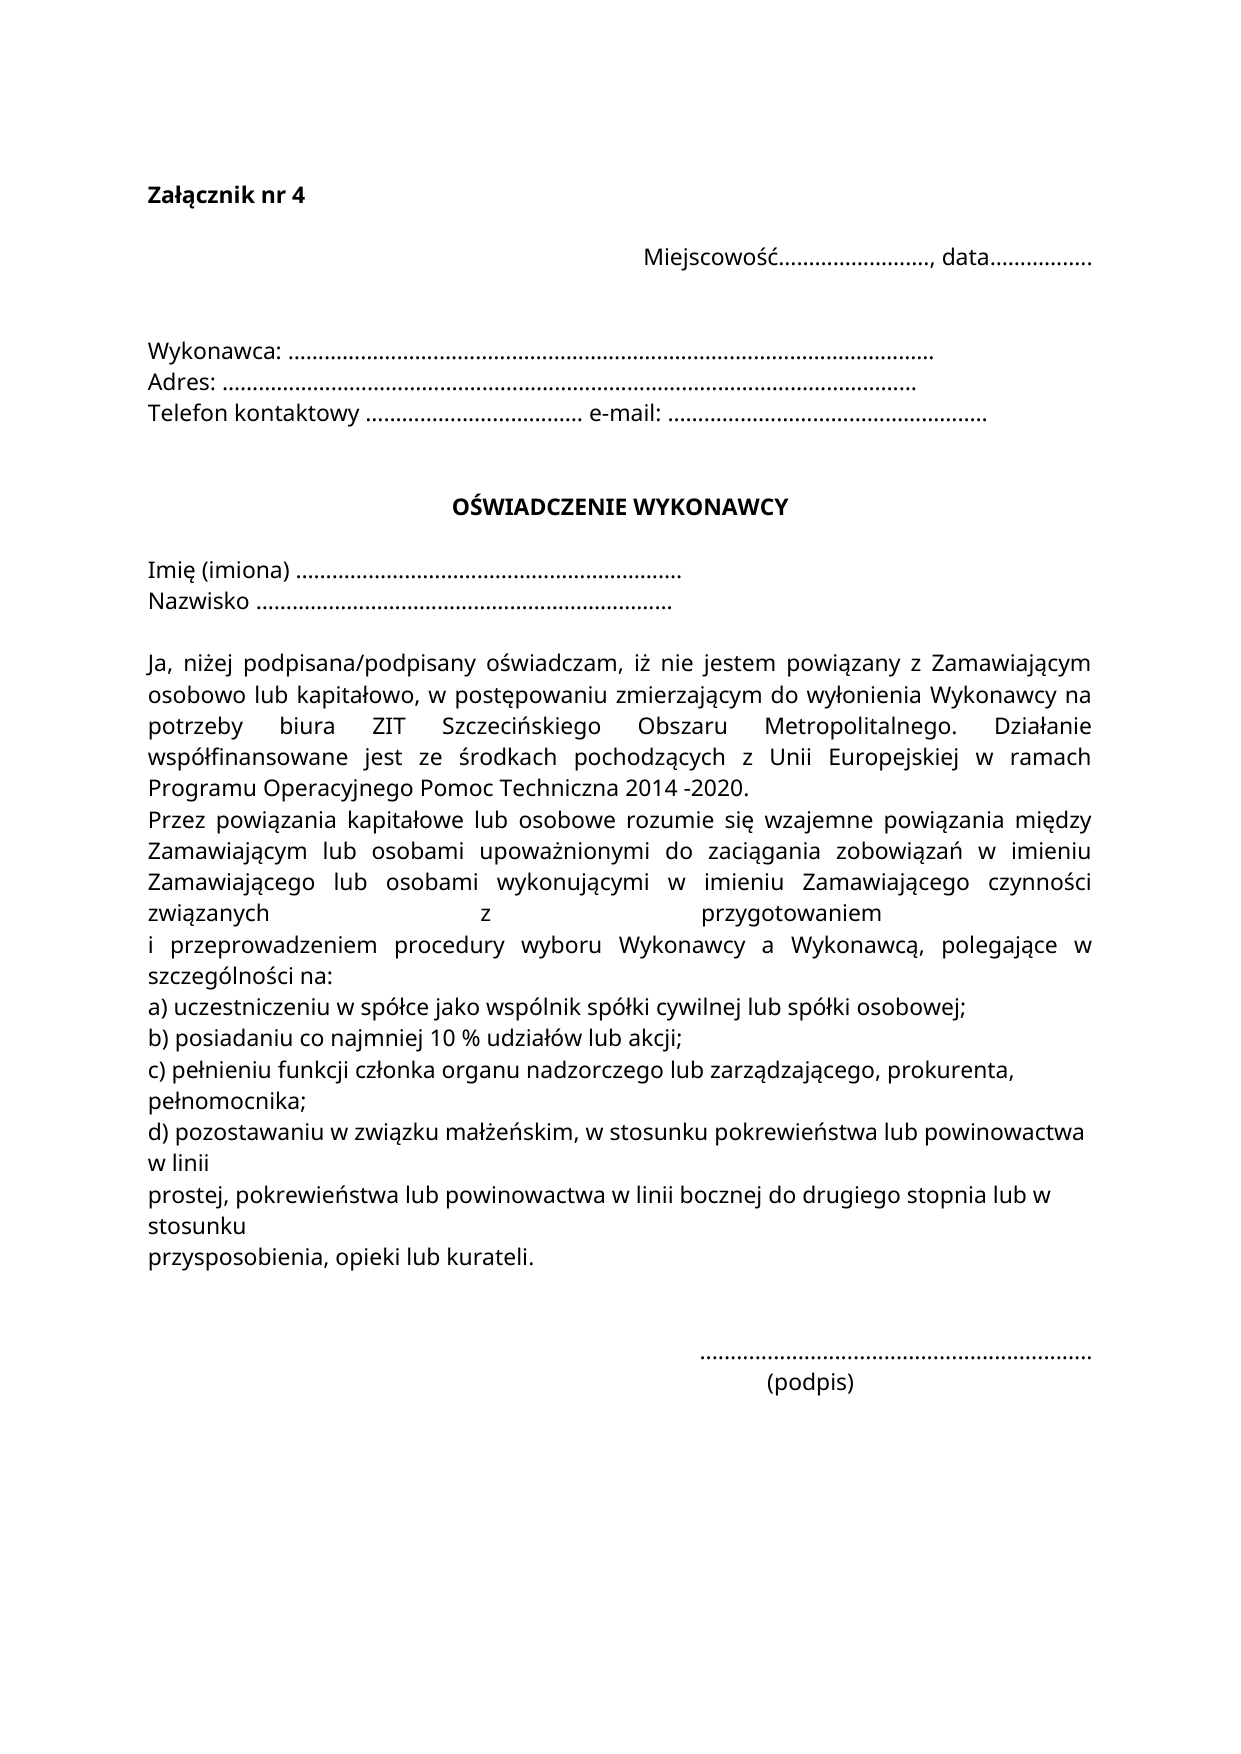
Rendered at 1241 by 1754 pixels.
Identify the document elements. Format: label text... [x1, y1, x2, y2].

text (podpis) [148, 1366, 1093, 1397]
text b) posiadaniu co najmniej 10 % udziałów lub akcji; [148, 1022, 1093, 1053]
text Nazwisko …………………………………………………………… [148, 585, 1093, 616]
text ................................................................ [148, 1335, 1093, 1366]
text Ja, niżej podpisana/podpisany oświadczam, iż nie jestem powiązany z Zamawiającym osobowo lub kapitałowo, w postępowaniu zmierzającym do wyłonienia Wykonawcy na potrzeby biura ZIT Szczecińskiego Obszaru Metropolitalnego. Działanie współfinansowane jest ze środkach pochodzących z Unii Europejskiej w ramach Programu Operacyjnego Pomoc Techniczna 2014 -2020. [148, 647, 1093, 803]
text OŚWIADCZENIE WYKONAWCY [148, 491, 1093, 522]
text Adres: ………………………………….………………………………………………………………… [148, 366, 1093, 397]
text c) pełnieniu funkcji członka organu nadzorczego lub zarządzającego, prokurenta, pełnomocnika; [148, 1053, 1093, 1116]
text Telefon kontaktowy ……………………………… e-mail: …………………………………………….. [148, 397, 1093, 428]
text Wykonawca: …………………….…………………………………………….………………………… [148, 335, 1093, 366]
text prostej, pokrewieństwa lub powinowactwa w linii bocznej do drugiego stopnia lub w stosunku [148, 1178, 1093, 1241]
text Miejscowość……………………., data…………….. [148, 241, 1093, 272]
text a) uczestniczeniu w spółce jako wspólnik spółki cywilnej lub spółki osobowej; [148, 991, 1093, 1022]
text Imię (imiona) ………………………………………………………. [148, 553, 1093, 585]
text Przez powiązania kapitałowe lub osobowe rozumie się wzajemne powiązania między Zamawiającym lub osobami upoważnionymi do zaciągania zobowiązań w imieniu Zamawiającego lub osobami wykonującymi w imieniu Zamawiającego czynności związanych z przygotowaniem i przeprowadzeniem procedury wyboru Wykonawcy a Wykonawcą, polegające w szczególności na: [148, 803, 1093, 991]
text d) pozostawaniu w związku małżeńskim, w stosunku pokrewieństwa lub powinowactwa w linii [148, 1116, 1093, 1178]
text przysposobienia, opieki lub kurateli. [148, 1241, 1093, 1272]
text Załącznik nr 4 [148, 178, 1093, 210]
